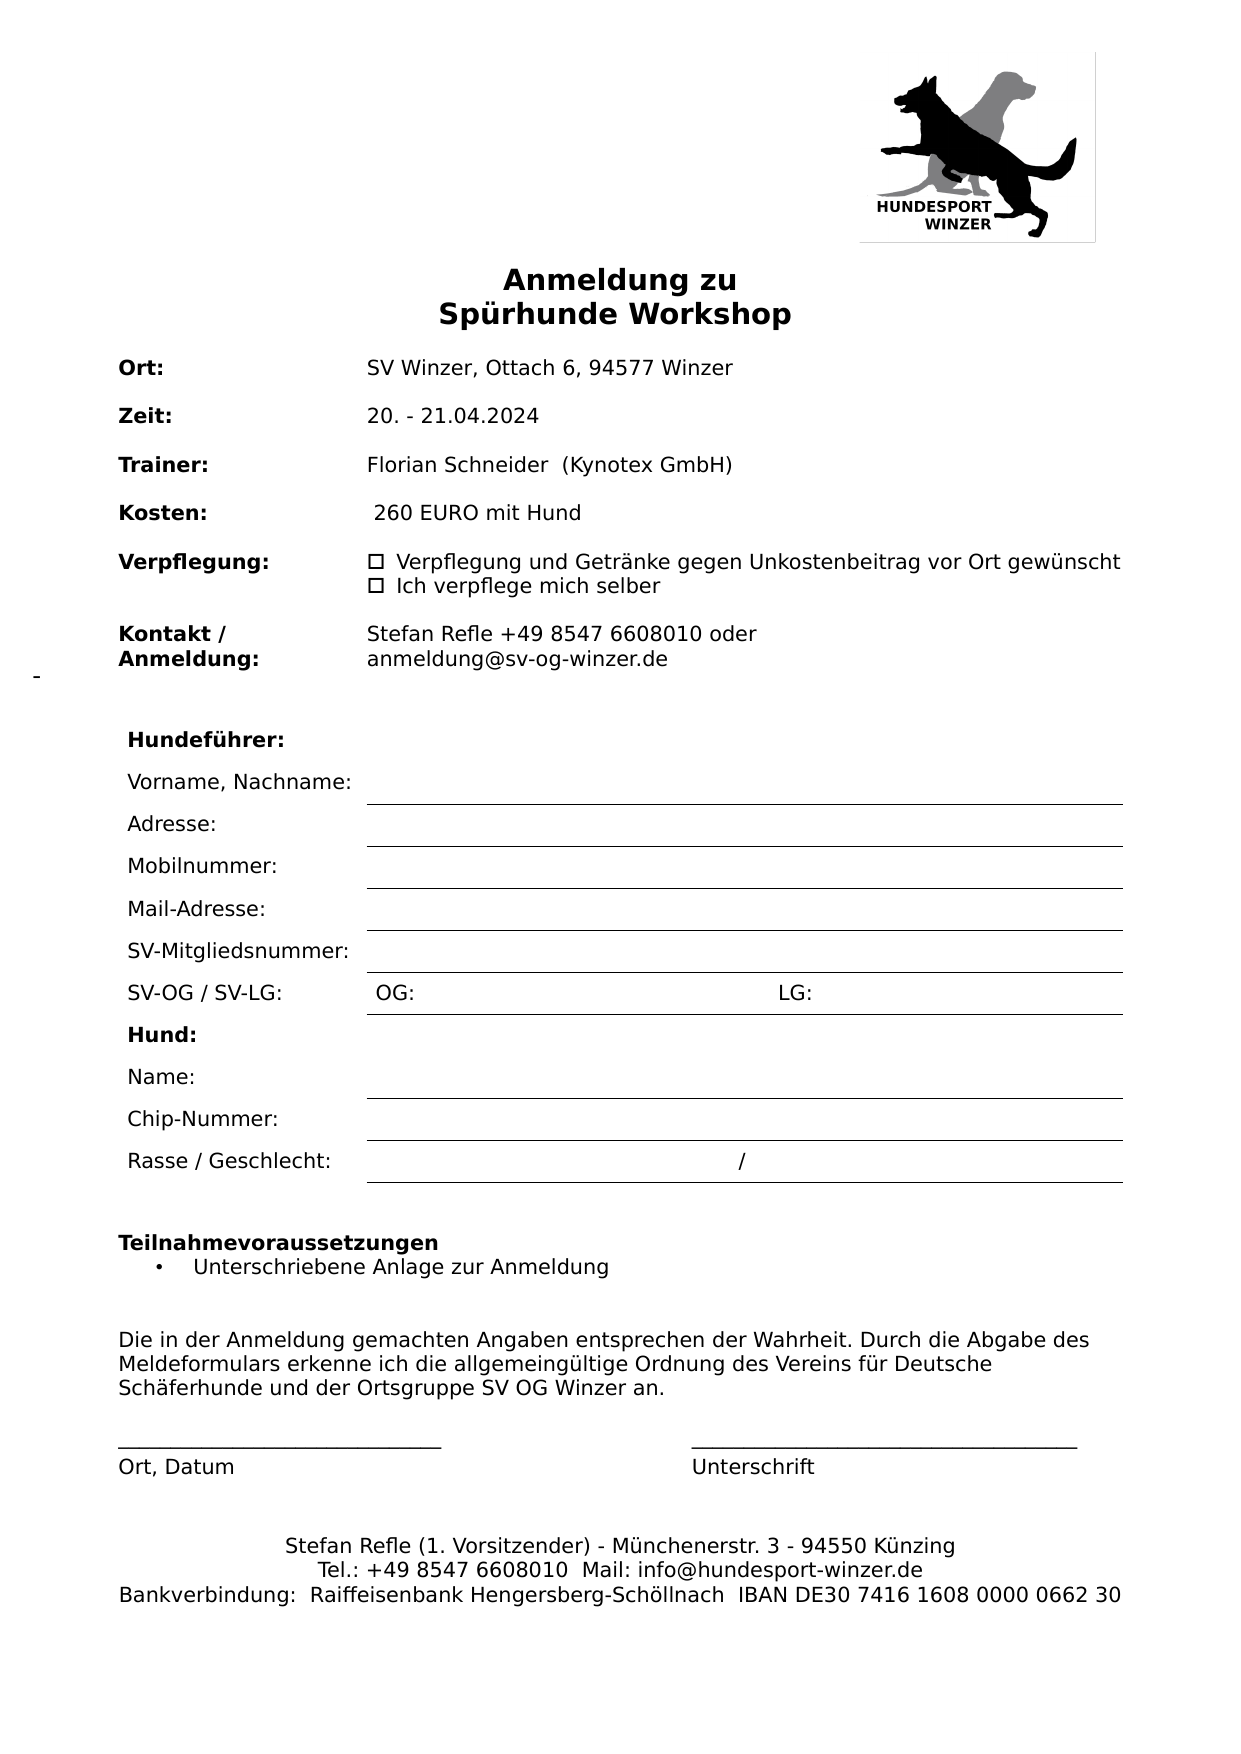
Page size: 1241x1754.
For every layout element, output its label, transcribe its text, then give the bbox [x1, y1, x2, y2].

table_cell Ort, Datum [118, 1455, 453, 1479]
text Anmeldung zu [118, 263, 1122, 297]
table_cell [367, 931, 1123, 972]
table_cell Kosten: [118, 501, 367, 550]
table_cell SV-Mitgliedsnummer: [118, 930, 367, 972]
text Teilnahmevoraussetzungen [118, 1231, 1122, 1255]
table_cell [892, 501, 1123, 550]
table_header [453, 1425, 692, 1455]
table_cell [367, 889, 1123, 930]
table_cell Verpflegung und Getränke gegen Unkostenbeitrag vor Ort gewünscht Ich verpflege mich selber [367, 550, 1123, 622]
table_cell [367, 1056, 1123, 1098]
table_header SV Winzer, Ottach 6, 94577 Winzer [367, 356, 892, 404]
table_header _____________________________________ [692, 1425, 1123, 1455]
table_cell OG: LG: [367, 973, 1123, 1014]
table_cell Stefan Refle +49 8547 6608010 oder anmeldung@sv-og-winzer.de [367, 623, 1123, 671]
table_header [892, 356, 1123, 404]
table_cell Name: [118, 1056, 367, 1098]
table_cell SV-OG / SV-LG: [118, 972, 367, 1014]
table_cell [367, 805, 1123, 846]
text Spürhunde Workshop [118, 297, 1122, 331]
table_cell Mail-Adresse: [118, 888, 367, 930]
table_cell [453, 1455, 692, 1479]
table_cell [892, 404, 1123, 453]
table_cell Florian Schneider (Kynotex GmbH) [367, 453, 1123, 501]
table_header [367, 720, 1123, 762]
text Die in der Anmeldung gemachten Angaben entsprechen der Wahrheit. Durch die Abgabe des Meldeformulars erkenne ich die allgemeingültige Ordnung des Vereins für Deutsche Schäferhunde und der Ortsgruppe SV OG Winzer an. [118, 1328, 1122, 1401]
table_cell [367, 1015, 1123, 1056]
table_cell Adresse: [118, 804, 367, 846]
table_cell Verpflegung: [118, 550, 367, 622]
table_cell 260 EURO mit Hund [367, 501, 892, 550]
table_header Ort: [118, 356, 367, 404]
table_cell Mobilnummer: [118, 846, 367, 888]
list Unterschriebene Anlage zur Anmeldung [156, 1255, 1122, 1279]
table_cell Rasse / Geschlecht: [118, 1140, 367, 1182]
table_cell Trainer: [118, 453, 367, 501]
table_cell Vorname, Nachname: [118, 762, 367, 803]
table_cell Unterschrift [692, 1455, 1123, 1479]
table_cell Hund: [118, 1014, 367, 1056]
picture [859, 52, 1097, 244]
table_cell Kontakt / Anmeldung: [118, 623, 367, 671]
table_cell / [367, 1141, 1123, 1182]
table_cell [367, 762, 1123, 803]
table_cell 20. - 21.04.2024 [367, 404, 892, 453]
table_cell Chip-Nummer: [118, 1098, 367, 1140]
table_header _______________________________ [118, 1425, 453, 1455]
table_cell [367, 1099, 1123, 1140]
table_cell [367, 847, 1123, 888]
table_cell Zeit: [118, 404, 367, 453]
table_header Hundeführer: [118, 720, 367, 762]
